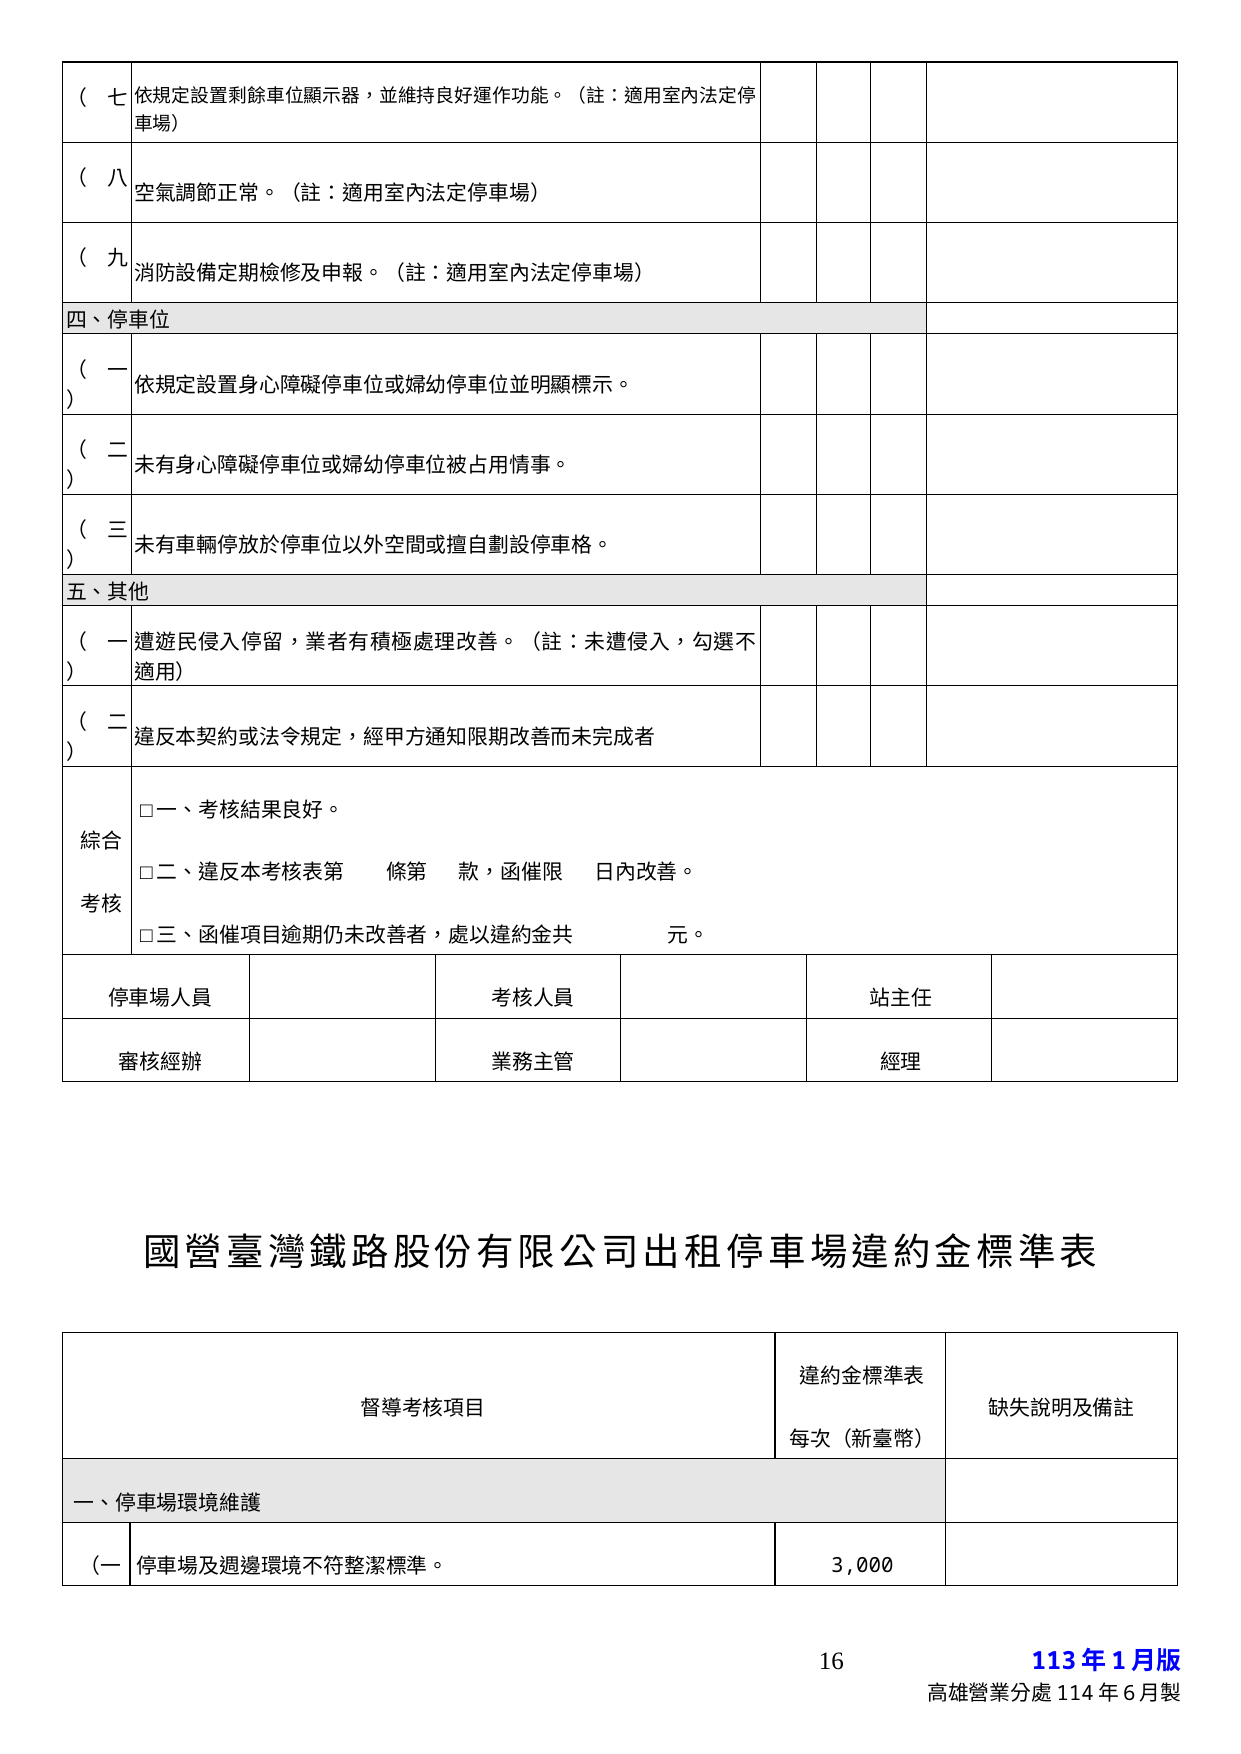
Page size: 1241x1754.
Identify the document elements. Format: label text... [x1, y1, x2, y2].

table_cell [927, 606, 1177, 685]
table_cell 依規定設置剩餘車位顯示器，並維持良好運作功能。（註：適用室內法定停車場） [132, 63, 760, 142]
table_cell 一、停車場環境維護 [63, 1459, 945, 1522]
table_cell 未有身心障礙停車位或婦幼停車位被占用情事。 [132, 415, 760, 494]
table_cell （一） [63, 606, 131, 685]
table_cell [250, 955, 435, 1018]
table_cell [946, 1523, 1177, 1585]
table_cell [871, 334, 926, 413]
table_cell 3,000 [776, 1523, 945, 1585]
table_cell [817, 686, 870, 766]
table_cell （一 [63, 1523, 129, 1585]
table_header 違約金標準表 每次（新臺幣） [776, 1333, 945, 1458]
table_cell [817, 606, 870, 685]
table_cell □一、考核結果良好。 □二、違反本考核表第 條第 款，函催限 日內改善。 □三、函催項目逾期仍未改善者，處以違約金共 元。 [132, 767, 1177, 954]
table_cell [871, 606, 926, 685]
table_cell [927, 143, 1177, 222]
table_cell 消防設備定期檢修及申報。（註：適用室內法定停車場） [132, 223, 760, 302]
table_cell [761, 495, 816, 574]
table_cell [927, 575, 1177, 605]
table_cell （七） [63, 63, 131, 142]
table_cell [817, 143, 870, 222]
table_cell 遭遊民侵入停留，業者有積極處理改善。（註：未遭侵入，勾選不適用） [132, 606, 760, 685]
table_cell [992, 1019, 1177, 1081]
table_cell [817, 63, 870, 142]
table_cell （九） [63, 223, 131, 302]
table_cell [761, 63, 816, 142]
table_cell （八） [63, 143, 131, 222]
table_cell 空氣調節正常。（註：適用室內法定停車場） [132, 143, 760, 222]
table_cell [761, 334, 816, 413]
table_cell [946, 1459, 1177, 1522]
table_cell [927, 223, 1177, 302]
table_cell [761, 143, 816, 222]
table_cell 考核人員 [436, 955, 620, 1018]
table_cell 綜合 考核 [63, 767, 131, 954]
table_cell [871, 143, 926, 222]
table_cell 停車場及週邊環境不符整潔標準。 [131, 1523, 774, 1585]
table_header 缺失說明及備註 [946, 1333, 1177, 1458]
table_cell [927, 686, 1177, 766]
table_cell [621, 955, 806, 1018]
table_cell 違反本契約或法令規定，經甲方通知限期改善而未完成者 [132, 686, 760, 766]
table_cell （二） [63, 415, 131, 494]
table_cell [761, 606, 816, 685]
table_cell （一） [63, 334, 131, 413]
table_cell （三） [63, 495, 131, 574]
table_cell [761, 686, 816, 766]
table_cell 依規定設置身心障礙停車位或婦幼停車位並明顯標示。 [132, 334, 760, 413]
table_cell [871, 686, 926, 766]
table_cell 經理 [807, 1019, 991, 1081]
table_cell [927, 334, 1177, 413]
table_cell 審核經辦 [63, 1019, 249, 1081]
table_cell 未有車輛停放於停車位以外空間或擅自劃設停車格。 [132, 495, 760, 574]
table_cell [250, 1019, 435, 1081]
table_cell [927, 63, 1177, 142]
table_cell [871, 63, 926, 142]
table_cell [817, 334, 870, 413]
table_cell [871, 223, 926, 302]
table_cell 停車場人員 [63, 955, 249, 1018]
table_cell [927, 495, 1177, 574]
table_cell [871, 415, 926, 494]
table_cell [761, 415, 816, 494]
table_cell 站主任 [807, 955, 991, 1018]
table_cell （二） [63, 686, 131, 766]
table_cell [871, 495, 926, 574]
table_cell [992, 955, 1177, 1018]
table_cell [761, 223, 816, 302]
table_cell 四、停車位 [63, 303, 926, 333]
table_cell [817, 415, 870, 494]
text 國營臺灣鐵路股份有限公司出租停車場違約金標準表 [63, 1207, 1177, 1270]
table_cell [927, 303, 1177, 333]
table_cell [621, 1019, 806, 1081]
table_cell [817, 495, 870, 574]
table_cell [927, 415, 1177, 494]
table_cell 五、其他 [63, 575, 926, 605]
table_header 督導考核項目 [63, 1333, 774, 1458]
table_cell 業務主管 [436, 1019, 620, 1081]
table_cell [817, 223, 870, 302]
